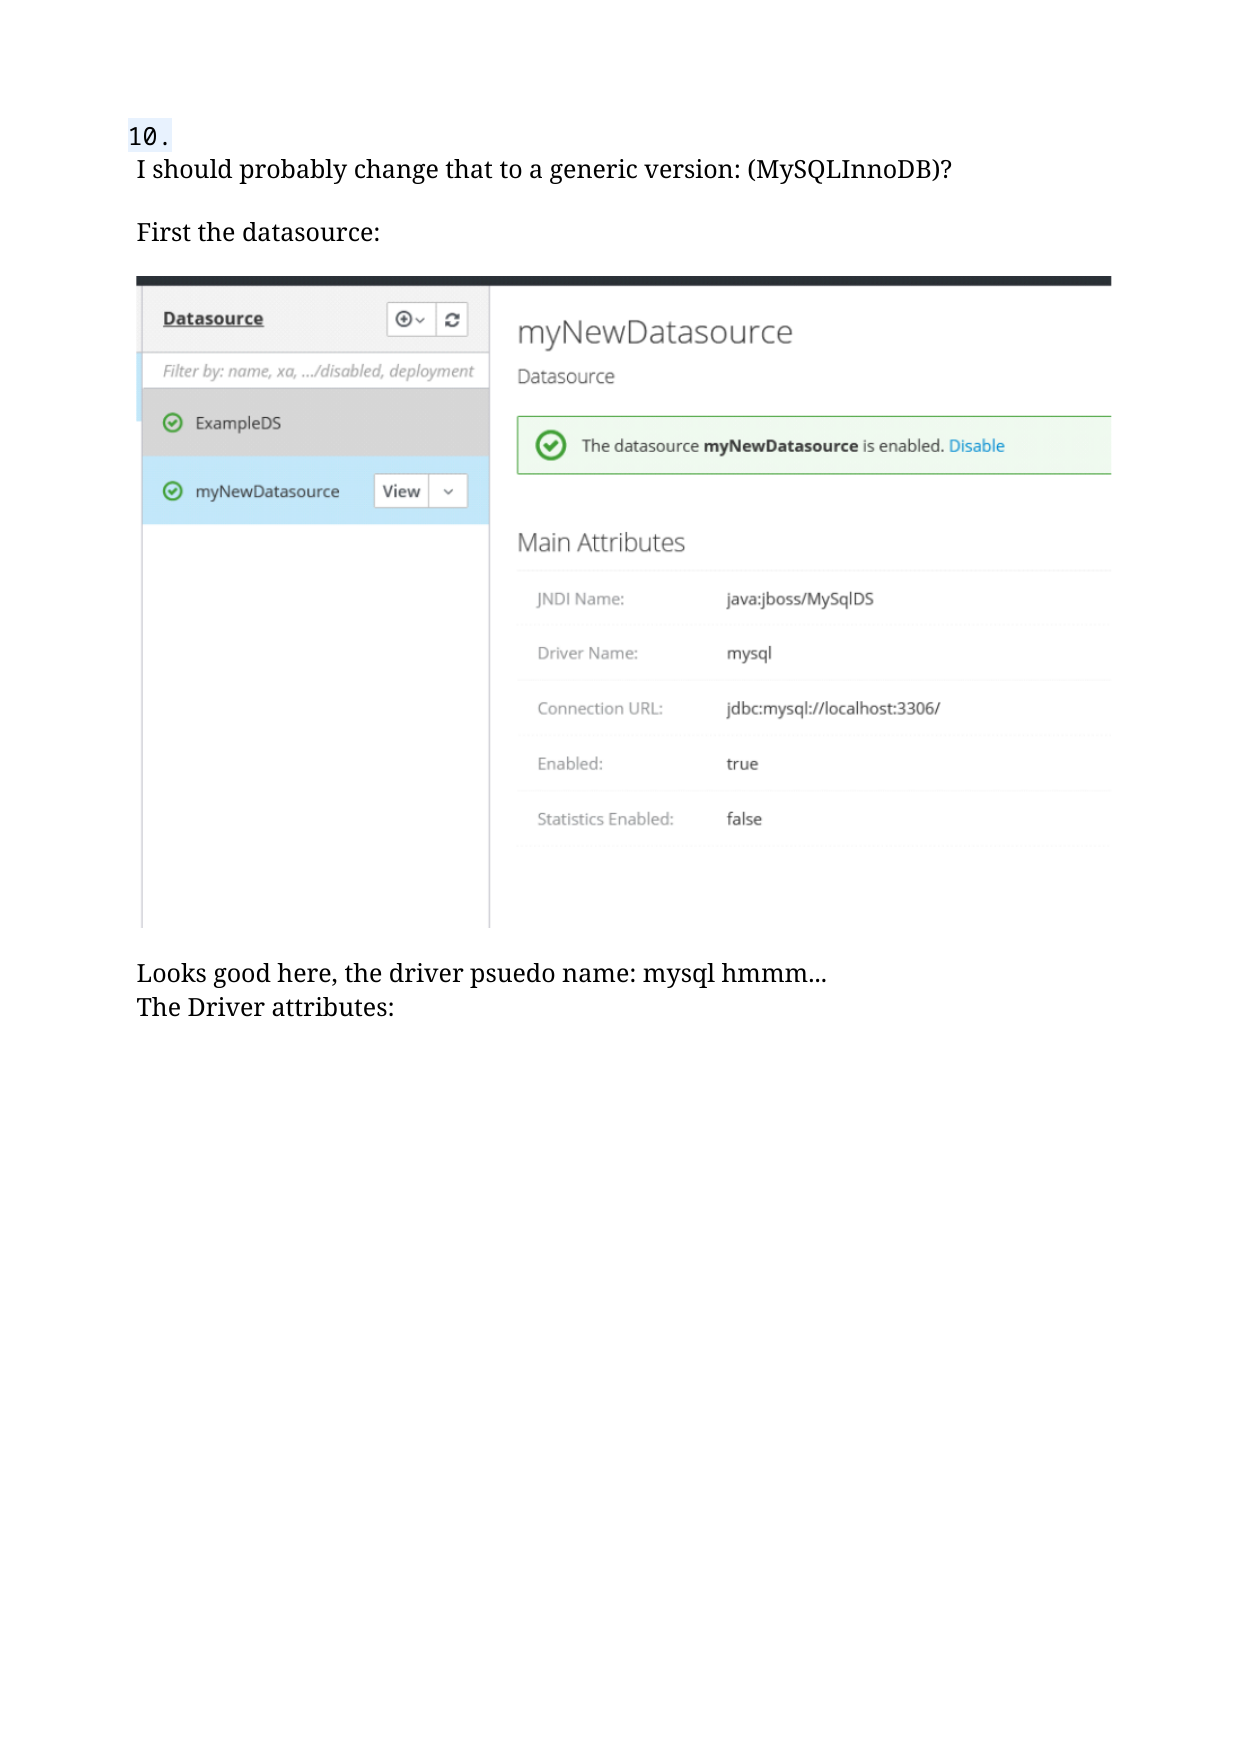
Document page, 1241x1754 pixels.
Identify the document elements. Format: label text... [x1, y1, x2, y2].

text First the datasource: [127, 214, 1141, 248]
text The Driver attributes: [127, 990, 1141, 1024]
text Looks good here, the driver psuedo name: mysql hmmm... [127, 956, 1141, 990]
text 10. [127, 118, 1141, 152]
text I should probably change that to a generic version: (MySQLInnoDB)? [127, 152, 1141, 186]
